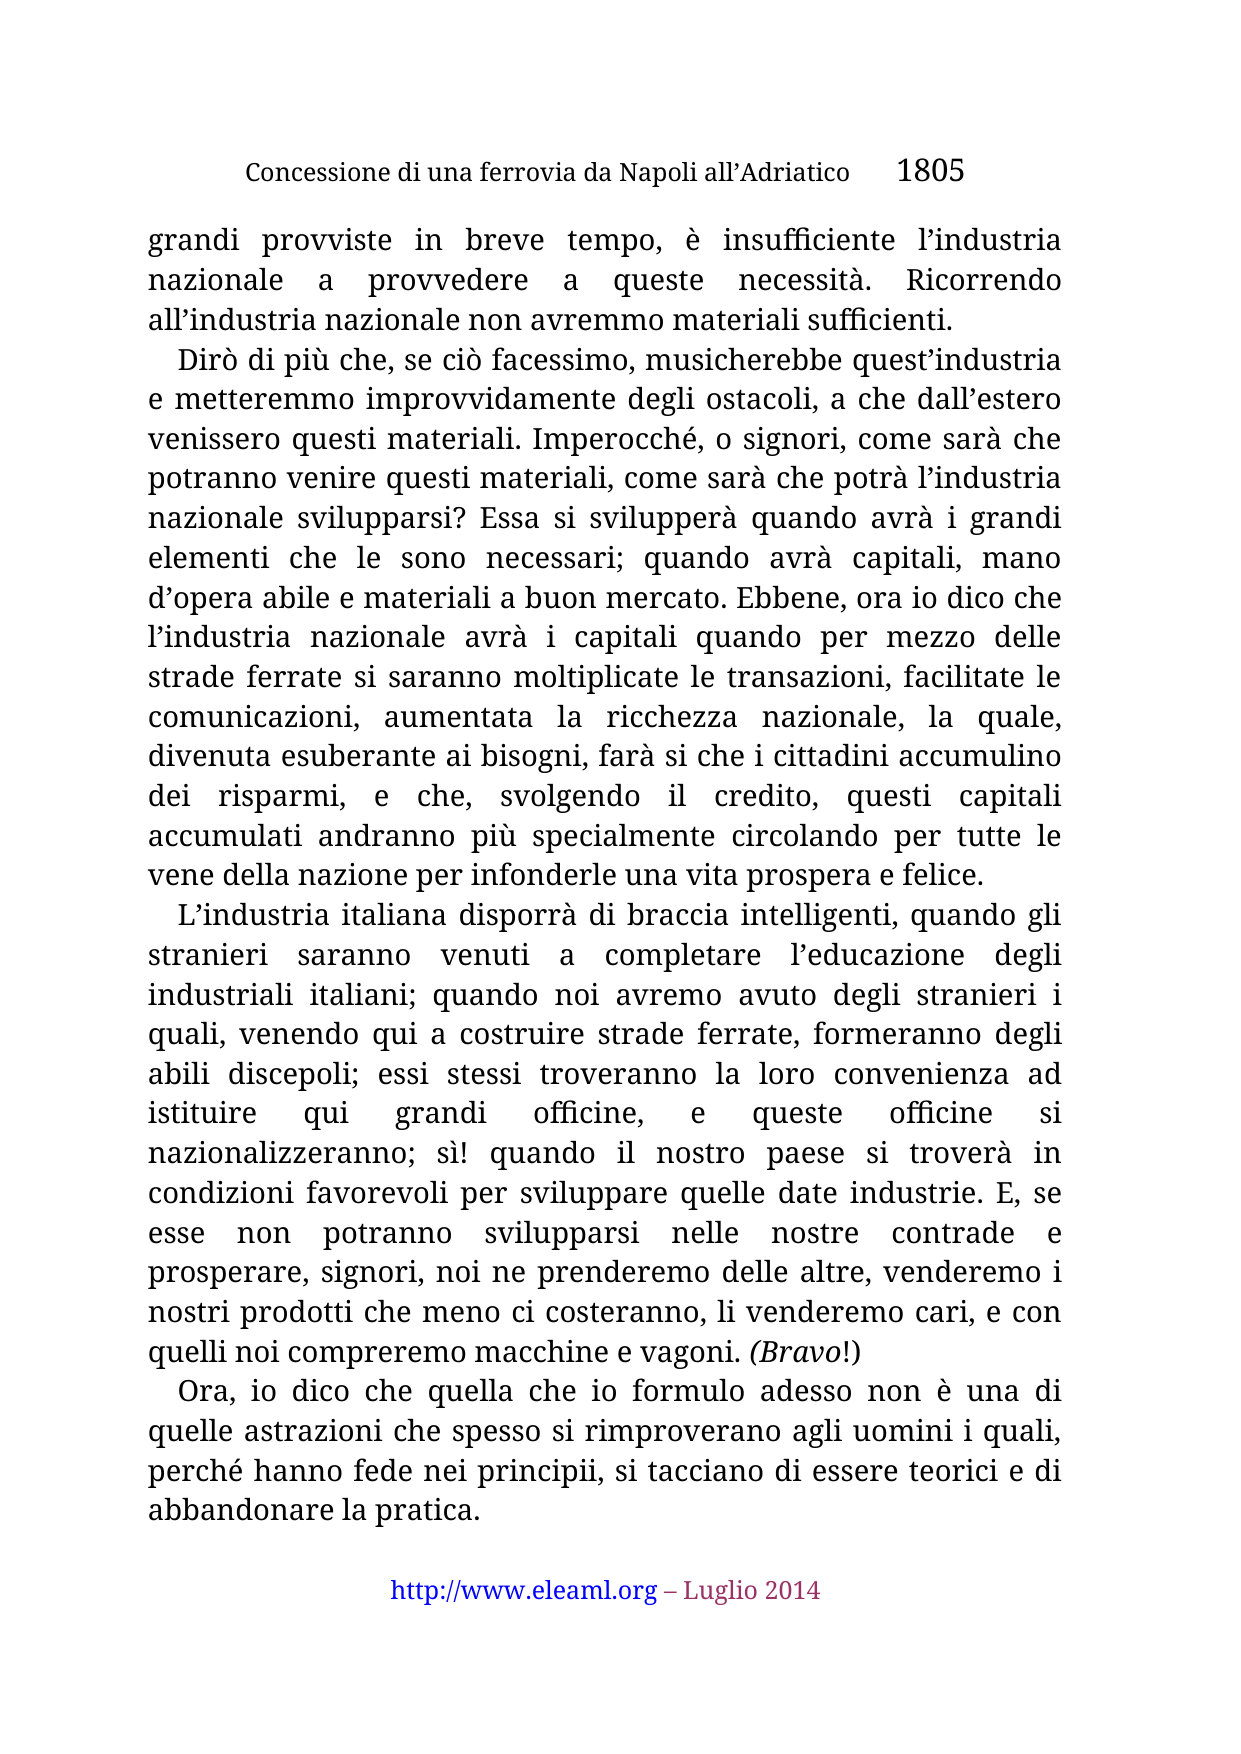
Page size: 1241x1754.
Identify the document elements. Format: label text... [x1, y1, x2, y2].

text Dirò di più che, se ciò facessimo, musicherebbe quest’industria e metteremmo improvvidamente degli ostacoli, a che dall’estero venissero questi materiali. Imperocché, o signori, come sarà che potranno venire questi materiali, come sarà che potrà l’industria nazionale svilupparsi? Essa si svilupperà quando avrà i grandi elementi che le sono necessari; quando avrà capitali, mano d’opera abile e materiali a buon mercato. Ebbene, ora io dico che l’industria nazionale avrà i capitali quando per mezzo delle strade ferrate si saranno moltiplicate le transazioni, facilitate le comunicazioni, aumentata la ricchezza nazionale, la quale, divenuta esuberante ai bisogni, farà si che i cittadini accumulino dei risparmi, e che, svolgendo il credito, questi capitali accumulati andranno più specialmente circolando per tutte le vene della nazione per infonderle una vita prospera e felice. [148, 339, 1063, 894]
text L’industria italiana disporrà di braccia intelligenti, quando gli stranieri saranno venuti a completare l’educazione degli industriali italiani; quando noi avremo avuto degli stranieri i quali, venendo qui a costruire strade ferrate, formeranno degli abili discepoli; essi stessi troveranno la loro convenienza ad istituire qui grandi officine, e queste officine si nazionalizzeranno; sì! quando il nostro paese si troverà in condizioni favorevoli per sviluppare quelle date industrie. E, se esse non potranno svilupparsi nelle nostre contrade e prosperare, signori, noi ne prenderemo delle altre, venderemo i nostri prodotti che meno ci costeranno, li venderemo cari, e con quelli noi compreremo macchine e vagoni. (Bravo!) [148, 894, 1063, 1371]
text grandi provviste in breve tempo, è insufficiente l’industria nazionale a provvedere a queste necessità. Ricorrendo all’industria nazionale non avremmo materiali sufficienti. [148, 220, 1063, 339]
text Ora, io dico che quella che io formulo adesso non è una di quelle astrazioni che spesso si rimproverano agli uomini i quali, perché hanno fede nei principii, si tacciano di essere teorici e di abbandonare la pratica. [148, 1371, 1063, 1529]
